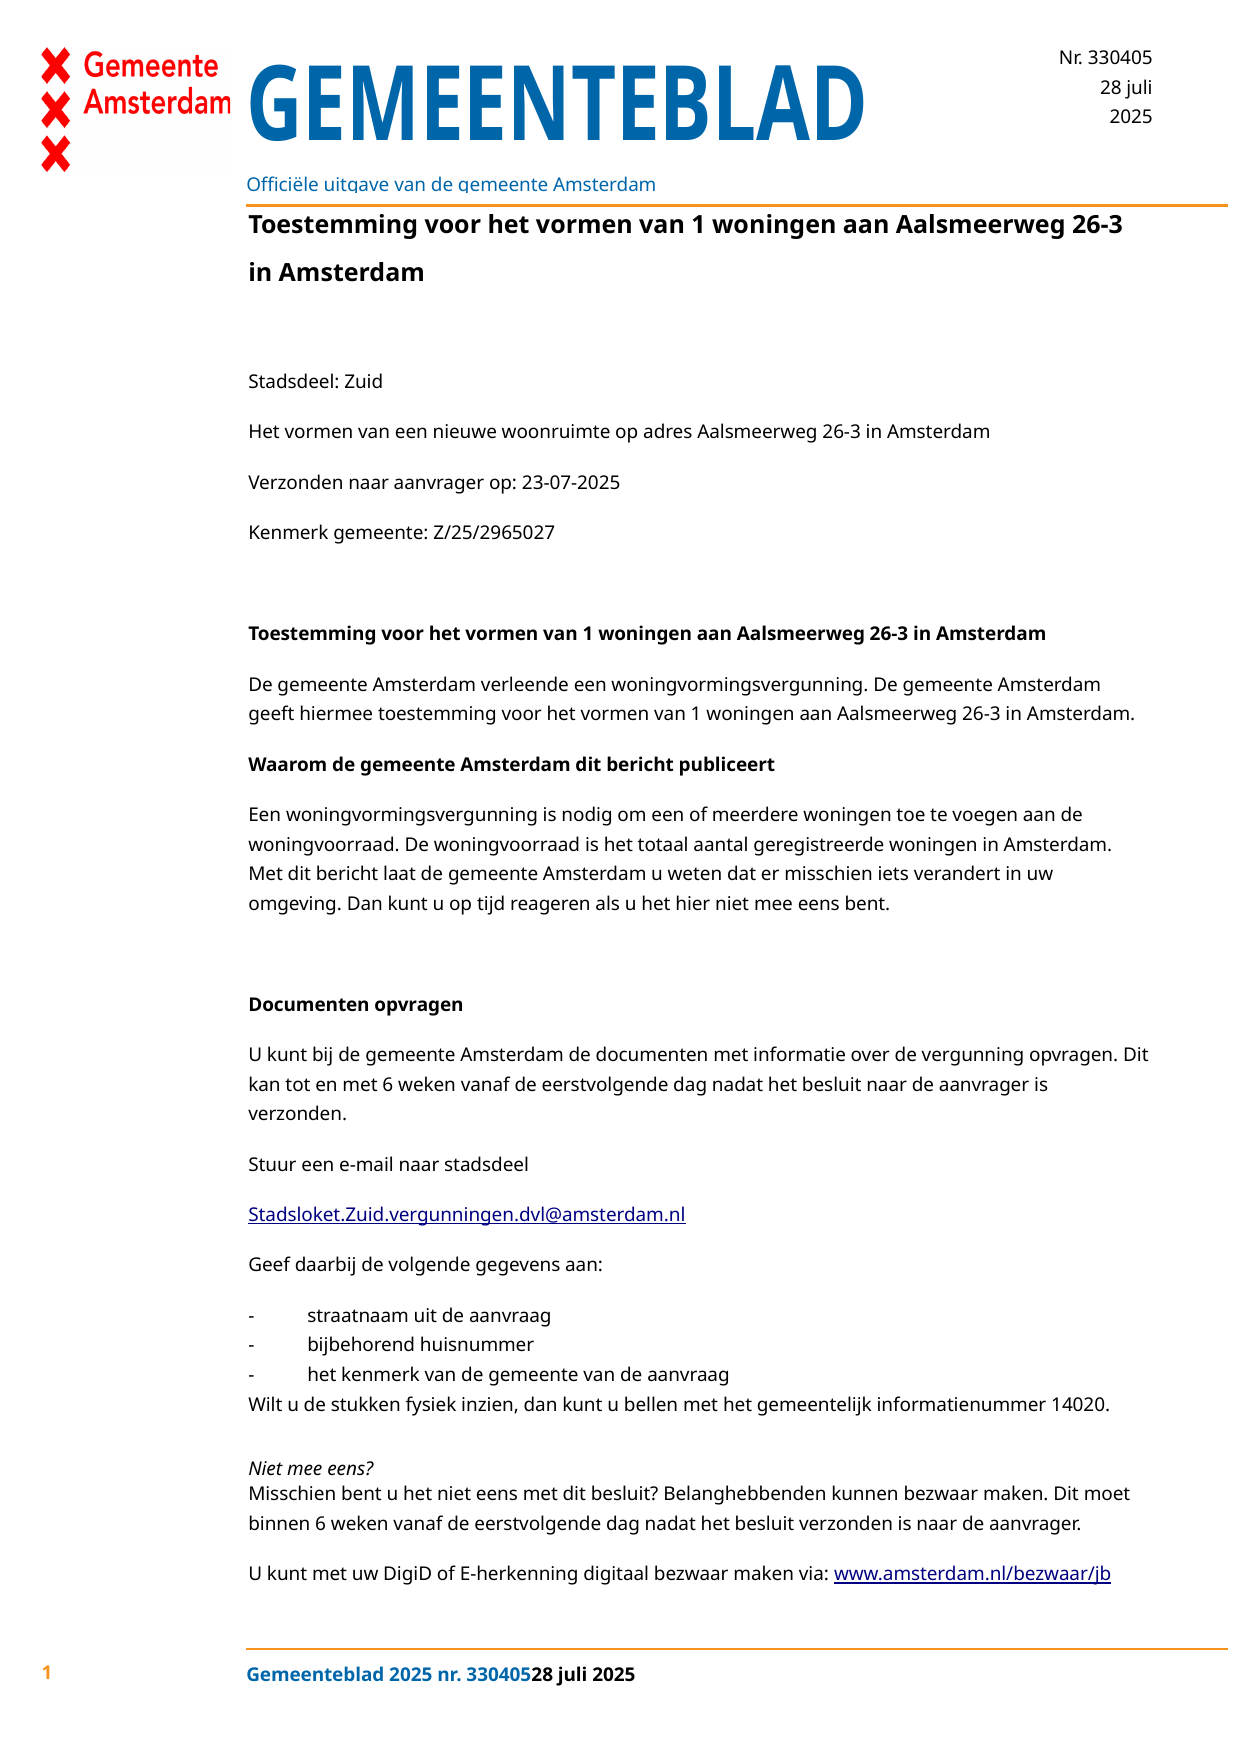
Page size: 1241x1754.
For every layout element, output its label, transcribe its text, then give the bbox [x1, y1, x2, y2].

list straatnaam uit de aanvraag [248, 1302, 1152, 1328]
text Niet mee eens? [248, 1455, 1152, 1481]
text Waarom de gemeente Amsterdam dit bericht publiceert [248, 751, 1152, 777]
text Toestemming voor het vormen van 1 woningen aan Aalsmeerweg 26-3 in Amsterdam [248, 620, 1152, 646]
text Stadsdeel: Zuid [248, 368, 1152, 394]
text Het vormen van een nieuwe woonruimte op adres Aalsmeerweg 26-3 in Amsterdam [248, 419, 1152, 444]
text U kunt met uw DigiD of E-herkenning digitaal bezwaar maken via: www.amsterdam.nl/bezwaar/jb [248, 1561, 1152, 1586]
text Stuur een e-mail naar stadsdeel [248, 1151, 1152, 1177]
text Kenmerk gemeente: Z/25/2965027 [248, 519, 1152, 545]
text Verzonden naar aanvrager op: 23-07-2025 [248, 469, 1152, 495]
text Wilt u de stukken fysiek inzien, dan kunt u bellen met het gemeentelijk informatienummer 14020. [248, 1391, 1152, 1417]
text Geef daarbij de volgende gegevens aan: [248, 1252, 1152, 1277]
text Een woningvormingsvergunning is nodig om een of meerdere woningen toe te voegen aan de woningvoorraad. De woningvoorraad is het totaal aantal geregistreerde woningen in Amsterdam. Met dit bericht laat de gemeente Amsterdam u weten dat er misschien iets verandert in uw omgeving. Dan kunt u op tijd reageren als u het hier niet mee eens bent. [248, 801, 1152, 916]
text Stadsloket.Zuid.vergunningen.dvl@amsterdam.nl [248, 1201, 1152, 1227]
text Misschien bent u het niet eens met dit besluit? Belanghebbenden kunnen bezwaar maken. Dit moet binnen 6 weken vanaf de eerstvolgende dag nadat het besluit verzonden is naar de aanvrager. [248, 1481, 1152, 1536]
text Documenten opvragen [248, 991, 1152, 1017]
picture [41, 47, 231, 172]
text Toestemming voor het vormen van 1 woningen aan Aalsmeerweg 26-3 in Amsterdam [248, 207, 1152, 288]
text U kunt bij de gemeente Amsterdam de documenten met informatie over de vergunning opvragen. Dit kan tot en met 6 weken vanaf de eerstvolgende dag nadat het besluit naar de aanvrager is verzonden. [248, 1041, 1152, 1126]
list bijbehorend huisnummer [248, 1332, 1152, 1357]
list het kenmerk van de gemeente van de aanvraag [248, 1361, 1152, 1387]
text De gemeente Amsterdam verleende een woningvormingsvergunning. De gemeente Amsterdam geeft hiermee toestemming voor het vormen van 1 woningen aan Aalsmeerweg 26-3 in Amsterdam. [248, 671, 1152, 726]
